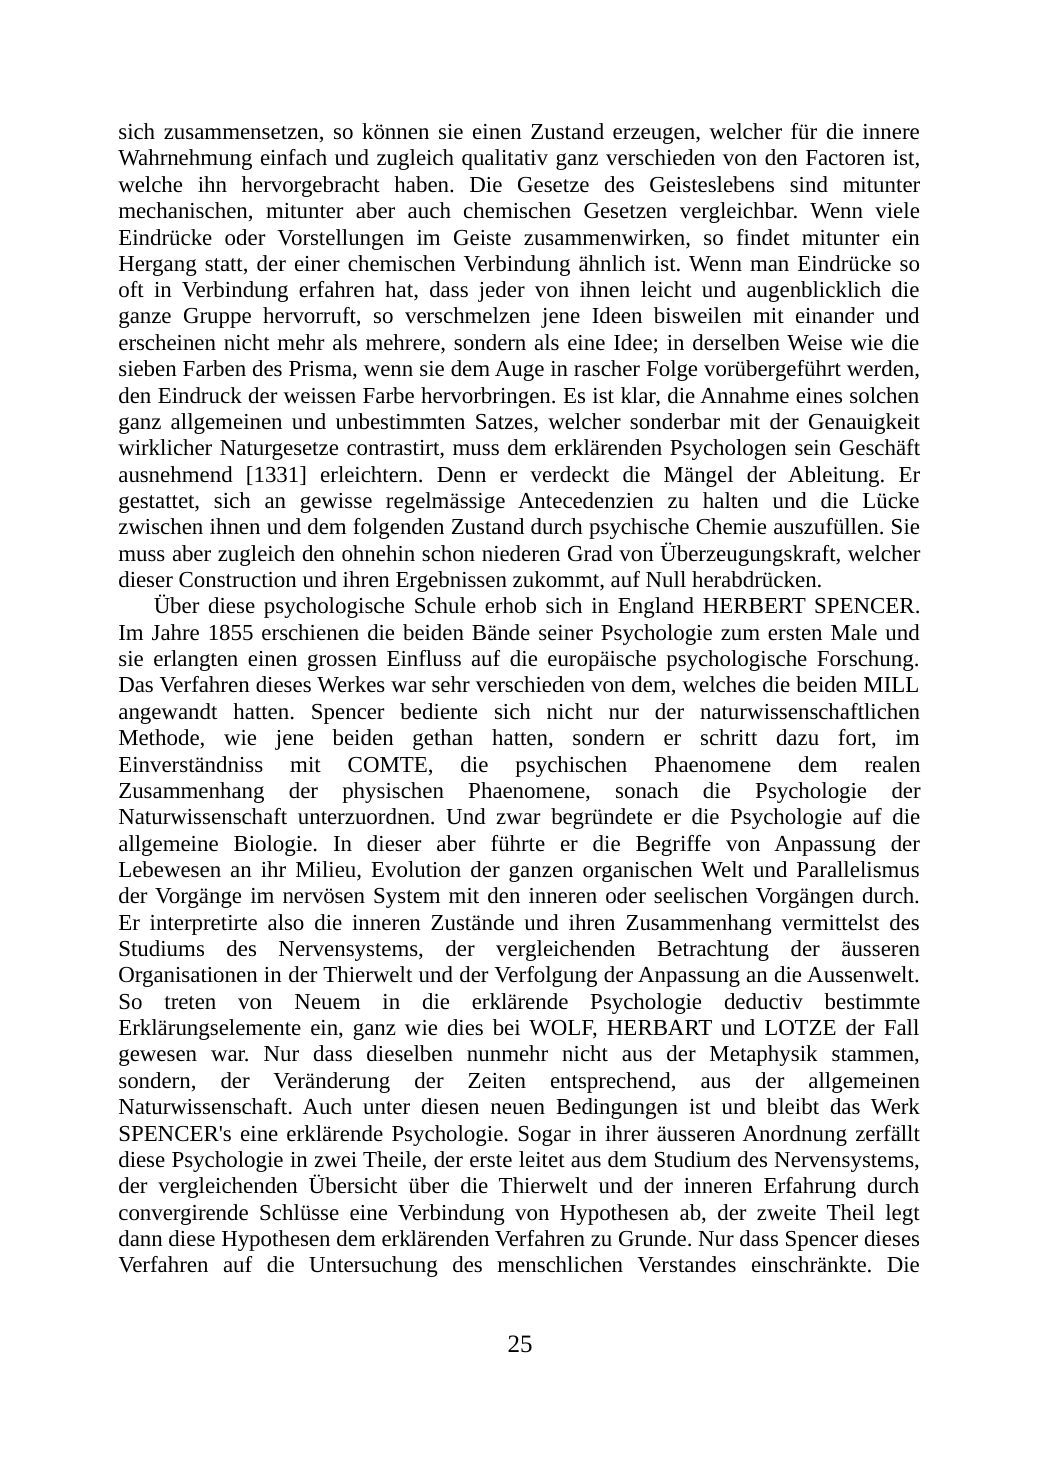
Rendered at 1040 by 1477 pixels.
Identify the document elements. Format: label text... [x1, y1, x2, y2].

text Über diese psychologische Schule erhob sich in England HERBERT SPENCER. Im Jahre 1855 erschienen die beiden Bände seiner Psychologie zum ersten Male und sie erlangten einen grossen Einfluss auf die europäische psychologische Forschung. Das Verfahren dieses Werkes war sehr verschieden von dem, welches die beiden MILL angewandt hatten. Spencer bediente sich nicht nur der naturwissenschaftlichen Methode, wie jene beiden gethan hatten, sondern er schritt dazu fort, im Einverständniss mit COMTE, die psychischen Phaenomene dem realen Zusammenhang der physischen Phaenomene, sonach die Psychologie der Naturwissenschaft unterzuordnen. Und zwar begründete er die Psychologie auf die allgemeine Biologie. In dieser aber führte er die Begriffe von Anpassung der Lebewesen an ihr Milieu, Evolution der ganzen organischen Welt und Parallelismus der Vorgänge im nervösen System mit den inneren oder seelischen Vorgängen durch. Er interpretirte also die inneren Zustände und ihren Zusammenhang vermittelst des Studiums des Nervensystems, der vergleichenden Betrachtung der äusseren Organisationen in der Thierwelt und der Verfolgung der Anpassung an die Aussenwelt. So treten von Neuem in die erklärende Psychologie deductiv bestimmte Erklärungselemente ein, ganz wie dies bei WOLF, HERBART und LOTZE der Fall gewesen war. Nur dass dieselben nunmehr nicht aus der Metaphysik stammen, sondern, der Veränderung der Zeiten entsprechend, aus der allgemeinen Naturwissenschaft. Auch unter diesen neuen Bedingungen ist und bleibt das Werk SPENCER's eine erklärende Psychologie. Sogar in ihrer äusseren Anordnung zerfällt diese Psychologie in zwei Theile, der erste leitet aus dem Studium des Nervensystems, der vergleichenden Übersicht über die Thierwelt und der inneren Erfahrung durch convergirende Schlüsse eine Verbindung von Hypothesen ab, der zweite Theil legt dann diese Hypothesen dem erklärenden Verfahren zu Grunde. Nur dass Spencer dieses Verfahren auf die Untersuchung des menschlichen Verstandes einschränkte. Die [118, 592, 921, 1278]
text sich zusammensetzen, so können sie einen Zustand erzeugen, welcher für die innere Wahrnehmung einfach und zugleich qualitativ ganz verschieden von den Factoren ist, welche ihn hervorgebracht haben. Die Gesetze des Geisteslebens sind mitunter mechanischen, mitunter aber auch chemischen Gesetzen vergleichbar. Wenn viele Eindrücke oder Vorstellungen im Geiste zusammenwirken, so findet mitunter ein Hergang statt, der einer chemischen Verbindung ähnlich ist. Wenn man Eindrücke so oft in Verbindung erfahren hat, dass jeder von ihnen leicht und augenblicklich die ganze Gruppe hervorruft, so verschmelzen jene Ideen bisweilen mit einander und erscheinen nicht mehr als mehrere, sondern als eine Idee; in derselben Weise wie die sieben Farben des Prisma, wenn sie dem Auge in rascher Folge vorübergeführt werden, den Eindruck der weissen Farbe hervorbringen. Es ist klar, die Annahme eines solchen ganz allgemeinen und unbestimmten Satzes, welcher sonderbar mit der Genauigkeit wirklicher Naturgesetze contrastirt, muss dem erklärenden Psychologen sein Geschäft ausnehmend [1331] erleichtern. Denn er verdeckt die Mängel der Ableitung. Er gestattet, sich an gewisse regelmässige Antecedenzien zu halten und die Lücke zwischen ihnen und dem folgenden Zustand durch psychische Chemie auszufüllen. Sie muss aber zugleich den ohnehin schon niederen Grad von Überzeugungskraft, welcher dieser Construction und ihren Ergebnissen zukommt, auf Null herabdrücken. [118, 118, 921, 592]
